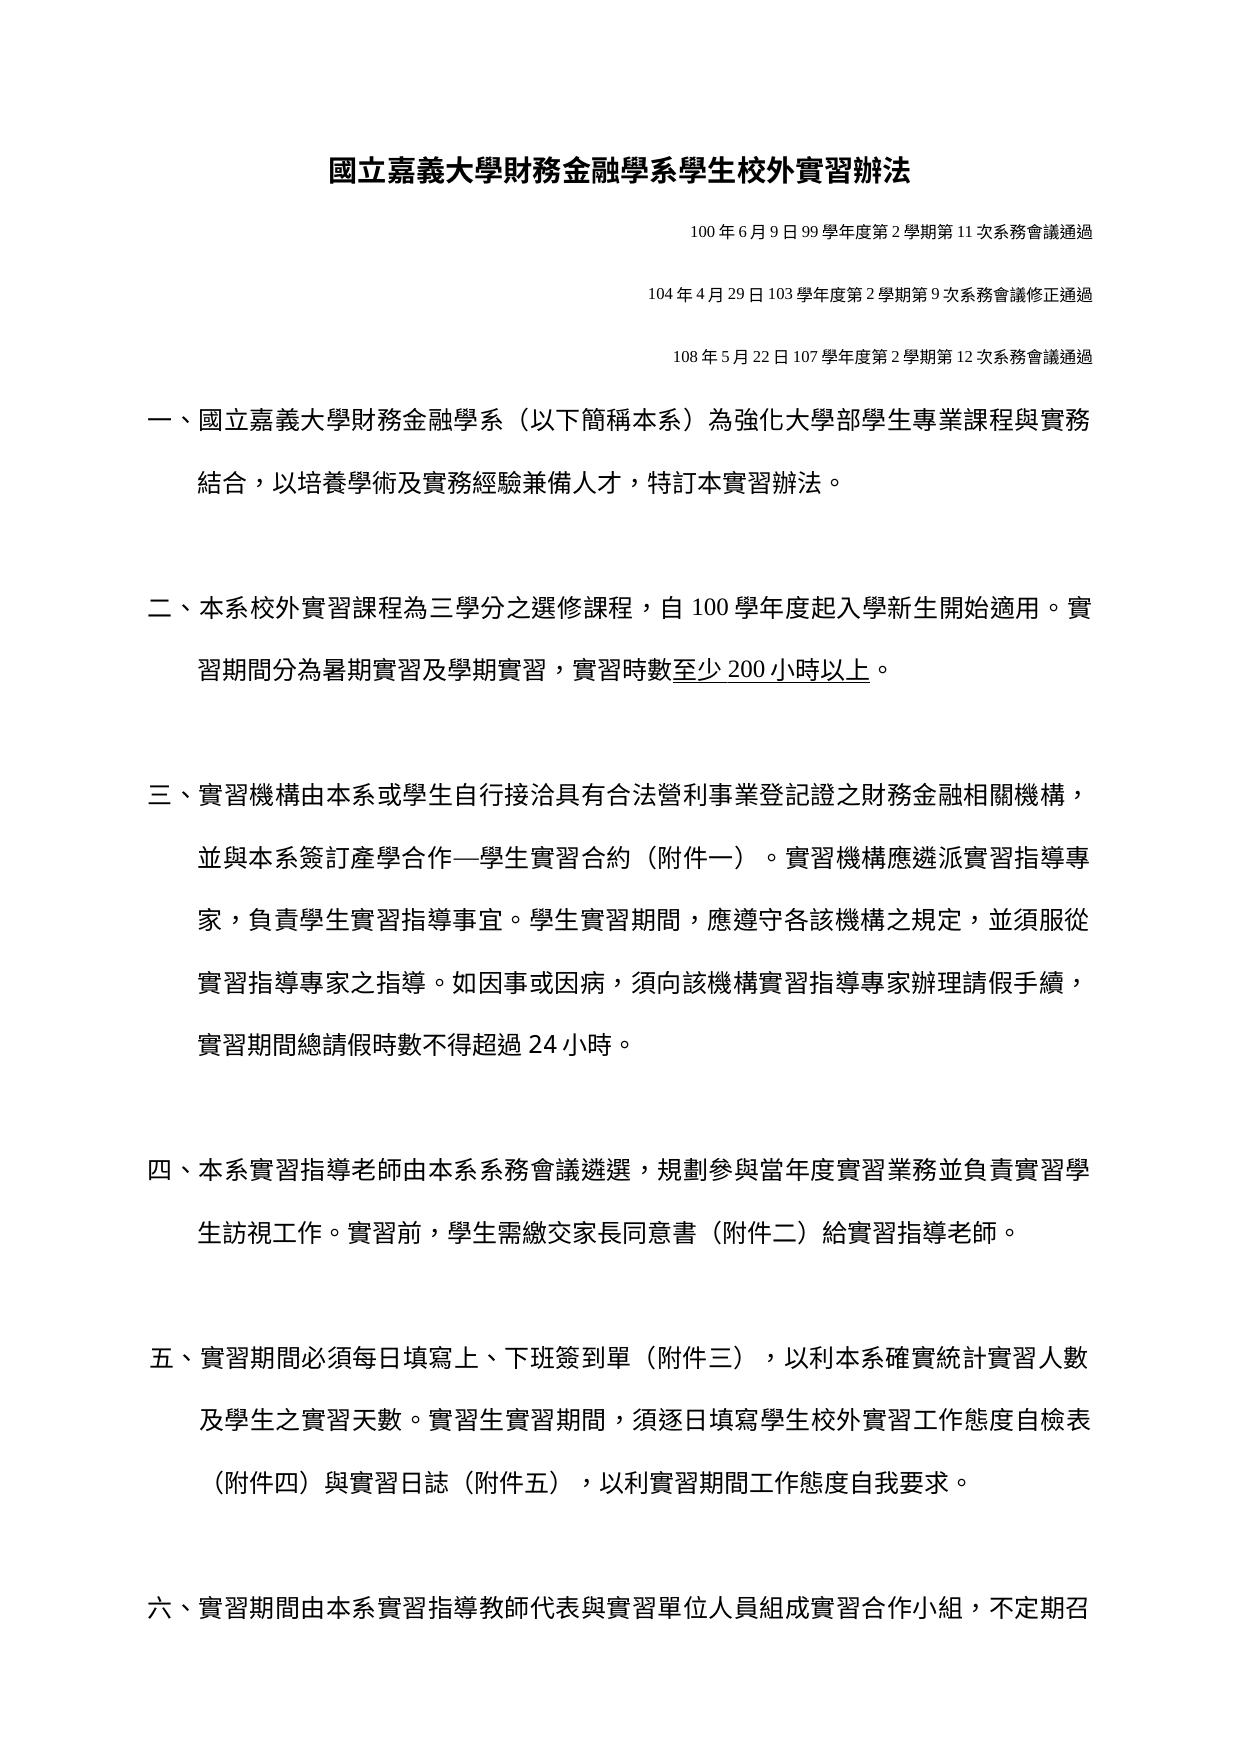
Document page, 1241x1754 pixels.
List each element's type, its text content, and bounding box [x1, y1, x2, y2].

text 100年6月9日99學年度第2學期第11次系務會議通過 [148, 189, 1092, 252]
text 一、國立嘉義大學財務金融學系（以下簡稱本系）為強化大學部學生專業課程與實務結合，以培養學術及實務經驗兼備人才，特訂本實習辦法。 [148, 377, 1092, 502]
text 四、本系實習指導老師由本系系務會議遴選，規劃參與當年度實習業務並負責實習學生訪視工作。實習前，學生需繳交家長同意書（附件二）給實習指導老師。 [148, 1127, 1092, 1252]
text 六、實習期間由本系實習指導教師代表與實習單位人員組成實習合作小組，不定期召 [148, 1564, 1092, 1627]
text 二、本系校外實習課程為三學分之選修課程，自100學年度起入學新生開始適用。實習期間分為暑期實習及學期實習，實習時數至少200小時以上。 [148, 564, 1092, 689]
text 國立嘉義大學財務金融學系學生校外實習辦法 [148, 127, 1092, 189]
text 104年4月29日103學年度第2學期第9次系務會議修正通過 [148, 252, 1092, 314]
text 三、實習機構由本系或學生自行接洽具有合法營利事業登記證之財務金融相關機構，並與本系簽訂產學合作—學生實習合約（附件一）。實習機構應遴派實習指導專家，負責學生實習指導事宜。學生實習期間，應遵守各該機構之規定，並須服從實習指導專家之指導。如因事或因病，須向該機構實習指導專家辦理請假手續，實習期間總請假時數不得超過24小時。 [148, 752, 1092, 1064]
text 五、實習期間必須每日填寫上、下班簽到單（附件三），以利本系確實統計實習人數及學生之實習天數。實習生實習期間，須逐日填寫學生校外實習工作態度自檢表（附件四）與實習日誌（附件五），以利實習期間工作態度自我要求。 [149, 1314, 1092, 1502]
text 108年5月22日107學年度第2學期第12次系務會議通過 [148, 314, 1092, 377]
